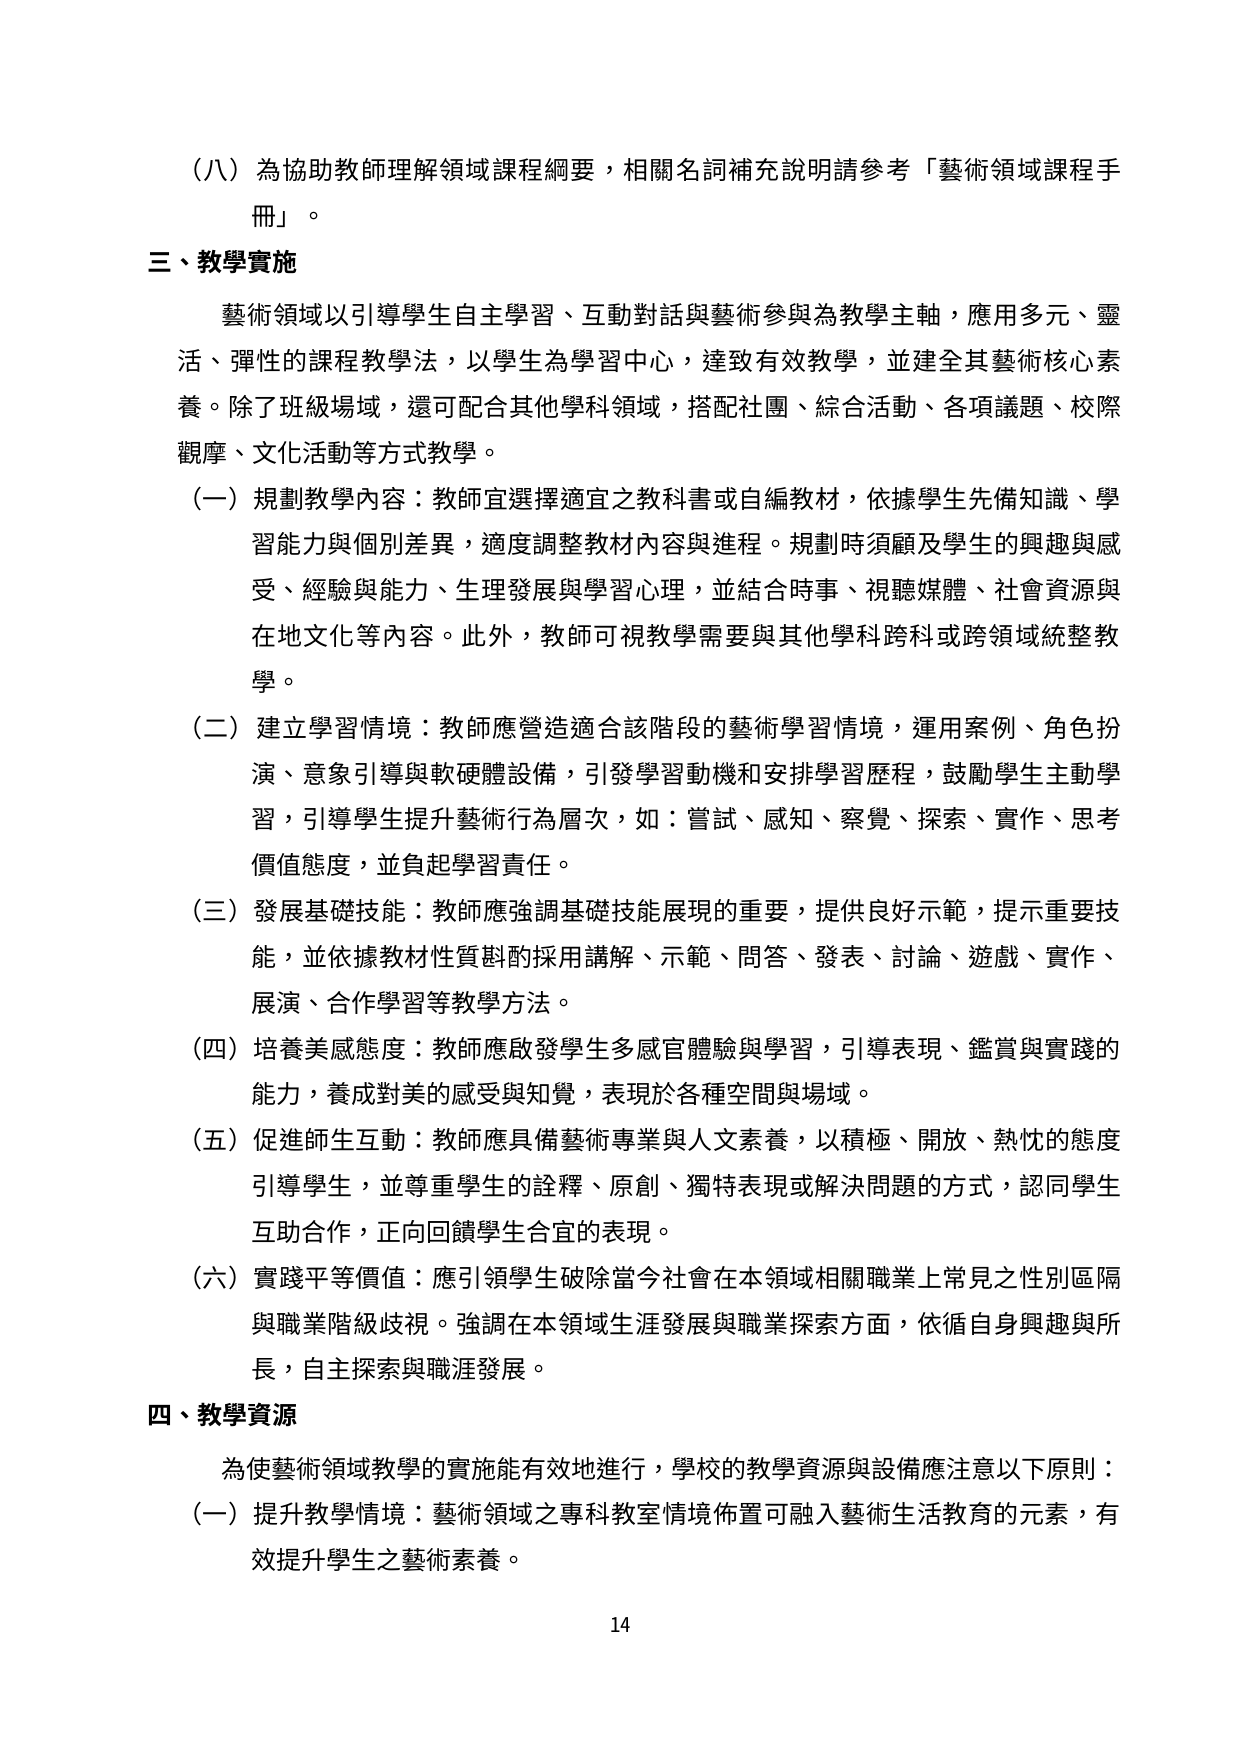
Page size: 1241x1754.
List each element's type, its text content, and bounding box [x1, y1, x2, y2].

text 為使藝術領域教學的實施能有效地進行，學校的教學資源與設備應注意以下原則： [162, 1441, 1122, 1487]
text 藝術領域以引導學生自主學習、互動對話與藝術參與為教學主軸，應用多元、靈活、彈性的課程教學法，以學生為學習中心，達致有效教學，並建全其藝術核心素養。除了班級場域，還可配合其他學科領域，搭配社團、綜合活動、各項議題、校際觀摩、文化活動等方式教學。 [177, 288, 1122, 471]
text 三、教學實施 [148, 235, 1122, 281]
text （五）促進師生互動：教師應具備藝術專業與人文素養，以積極、開放、熱忱的態度引導學生，並尊重學生的詮釋、原創、獨特表現或解決問題的方式，認同學生互助合作，正向回饋學生合宜的表現。 [177, 1113, 1122, 1251]
text （一）規劃教學內容：教師宜選擇適宜之教科書或自編教材，依據學生先備知識、學習能力與個別差異，適度調整教材內容與進程。規劃時須顧及學生的興趣與感受、經驗與能力、生理發展與學習心理，並結合時事、視聽媒體、社會資源與在地文化等內容。此外，教師可視教學需要與其他學科跨科或跨領域統整教學。 [177, 471, 1122, 701]
text （二）建立學習情境：教師應營造適合該階段的藝術學習情境，運用案例、角色扮演、意象引導與軟硬體設備，引發學習動機和安排學習歷程，鼓勵學生主動學習，引導學生提升藝術行為層次，如：嘗試、感知、察覺、探索、實作、思考價值態度，並負起學習責任。 [177, 701, 1122, 884]
text （一）提升教學情境：藝術領域之專科教室情境佈置可融入藝術生活教育的元素，有效提升學生之藝術素養。 [177, 1487, 1122, 1579]
text （四）培養美感態度：教師應啟發學生多感官體驗與學習，引導表現、鑑賞與實踐的能力，養成對美的感受與知覺，表現於各種空間與場域。 [177, 1021, 1122, 1113]
text 四、教學資源 [148, 1388, 1122, 1434]
text （三）發展基礎技能：教師應強調基礎技能展現的重要，提供良好示範，提示重要技能，並依據教材性質斟酌採用講解、示範、問答、發表、討論、遊戲、實作、展演、合作學習等教學方法。 [177, 884, 1122, 1021]
text （八）為協助教師理解領域課程綱要，相關名詞補充說明請參考「藝術領域課程手冊」。 [177, 143, 1122, 235]
text （六）實踐平等價值：應引領學生破除當今社會在本領域相關職業上常見之性別區隔與職業階級歧視。強調在本領域生涯發展與職業探索方面，依循自身興趣與所長，自主探索與職涯發展。 [177, 1251, 1122, 1388]
